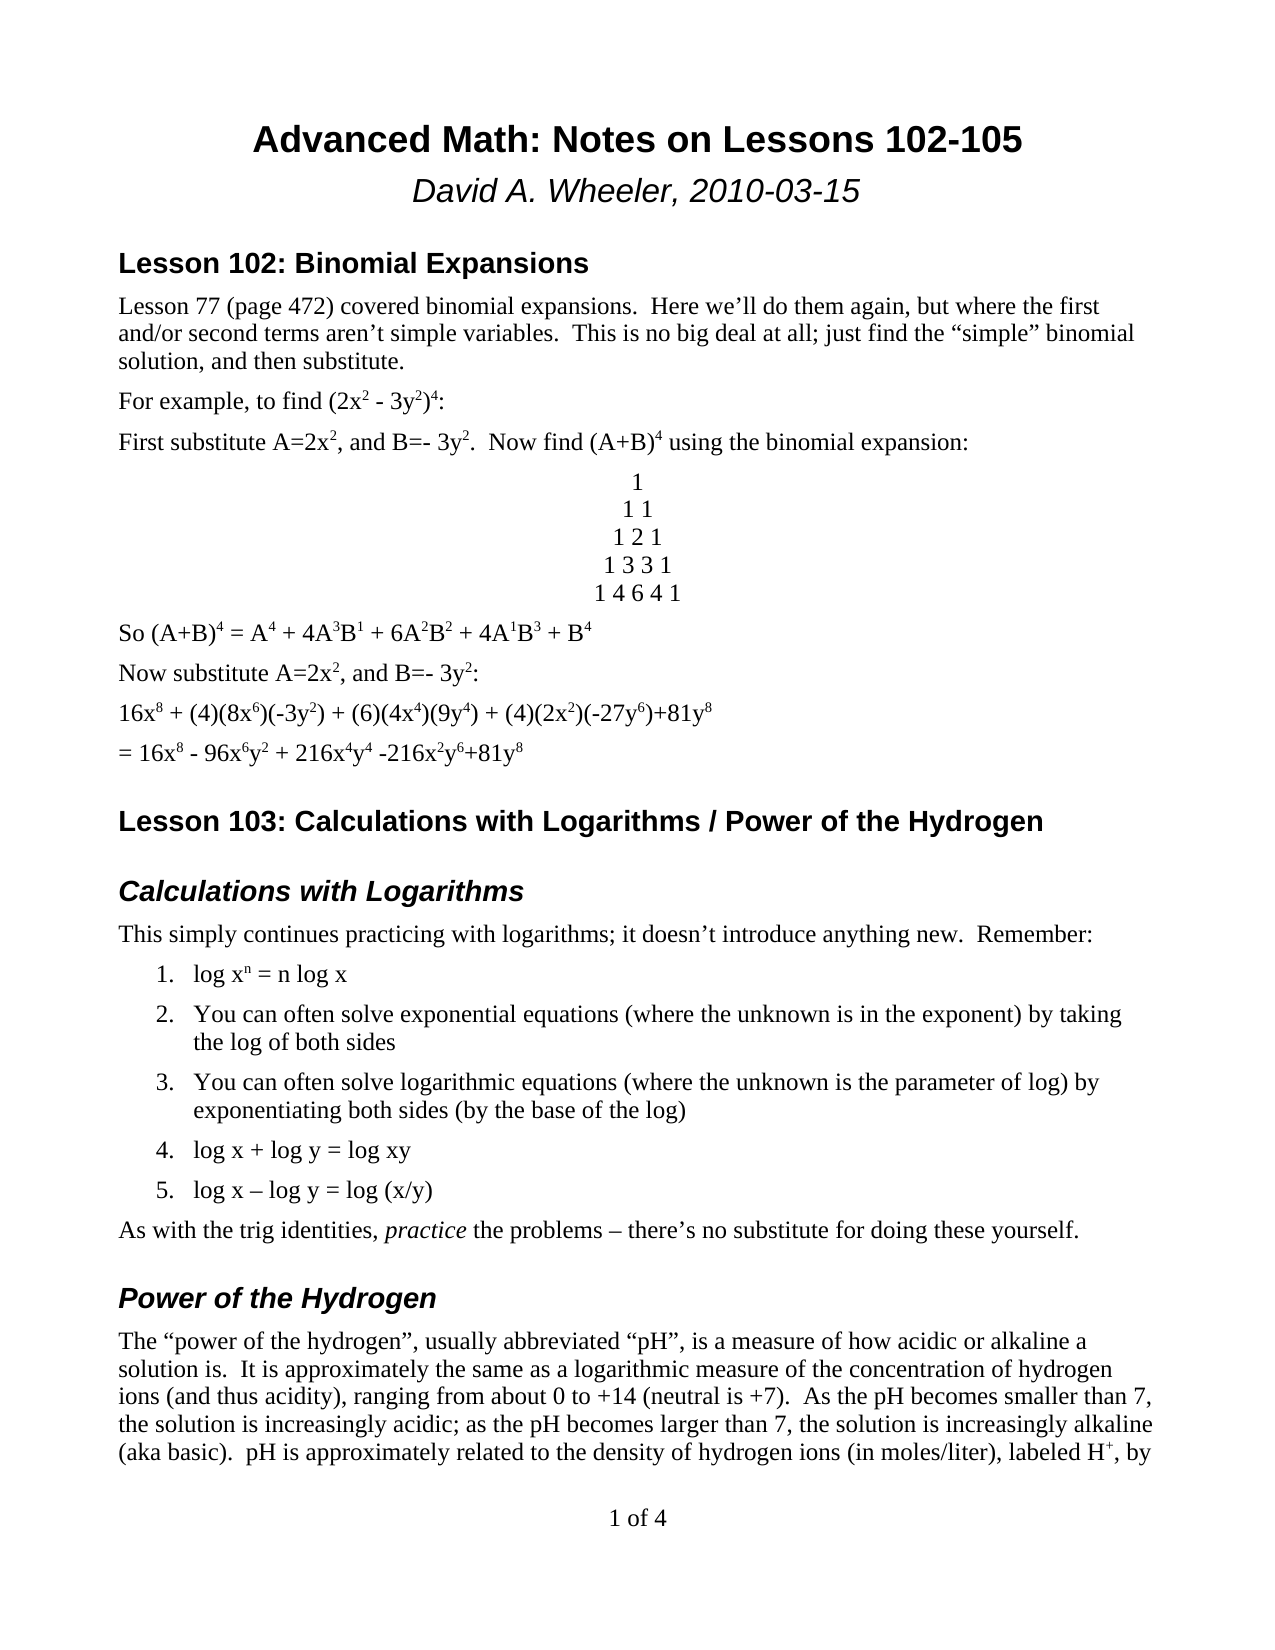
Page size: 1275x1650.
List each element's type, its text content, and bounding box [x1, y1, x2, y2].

subtitle David A. Wheeler, 2010-03-15 [118, 172, 1157, 210]
list You can often solve exponential equations (where the unknown is in the exponent) by taking the log of both sides [156, 1000, 1157, 1056]
list log x + log y = log xy [156, 1136, 1157, 1164]
text The “power of the hydrogen”, usually abbreviated “pH”, is a measure of how acidic or alkaline a solution is. It is approximately the same as a logarithmic measure of the concentration of hydrogen ions (and thus acidity), ranging from about 0 to +14 (neutral is +7). As the pH becomes smaller than 7, the solution is increasingly acidic; as the pH becomes larger than 7, the solution is increasingly alkaline (aka basic). pH is approximately related to the density of hydrogen ions (in moles/liter), labeled H+, by [118, 1327, 1157, 1466]
subtitle Lesson 103: Calculations with Logarithms / Power of the Hydrogen [118, 805, 1157, 837]
text As with the trig identities, practice the problems – there’s no substitute for doing these yourself. [118, 1217, 1157, 1244]
text This simply continues practicing with logarithms; it doesn’t introduce anything new. Remember: [118, 920, 1157, 948]
title Advanced Math: Notes on Lessons 102-105 [118, 118, 1157, 160]
text Lesson 77 (page 472) covered binomial expansions. Here we’ll do them again, but where the first and/or second terms aren’t simple variables. This is no big deal at all; just find the “simple” binomial solution, and then substitute. [118, 292, 1157, 375]
text Now substitute A=2x2, and B=- 3y2: [118, 659, 1157, 687]
text = 16x8 - 96x6y2 + 216x4y4 -216x2y6+81y8 [118, 739, 1157, 767]
text 16x8 + (4)(8x6)(-3y2) + (6)(4x4)(9y4) + (4)(2x2)(-27y6)+81y8 [118, 699, 1157, 727]
list You can often solve logarithmic equations (where the unknown is the parameter of log) by exponentiating both sides (by the base of the log) [156, 1068, 1157, 1124]
list log xn = n log x [156, 960, 1157, 988]
subtitle Lesson 102: Binomial Expansions [118, 247, 1157, 279]
text First substitute A=2x2, and B=- 3y2. Now find (A+B)4 using the binomial expansion: [118, 428, 1157, 455]
subtitle Power of the Hydrogen [118, 1282, 1157, 1314]
list log x – log y = log (x/y) [156, 1176, 1157, 1204]
text So (A+B)4 = A4 + 4A3B1 + 6A2B2 + 4A1B3 + B4 [118, 619, 1157, 647]
text 1 1 1 1 2 1 1 3 3 1 1 4 6 4 1 [118, 468, 1157, 606]
subtitle Calculations with Logarithms [118, 875, 1157, 907]
text For example, to find (2x2 - 3y2)4: [118, 387, 1157, 415]
